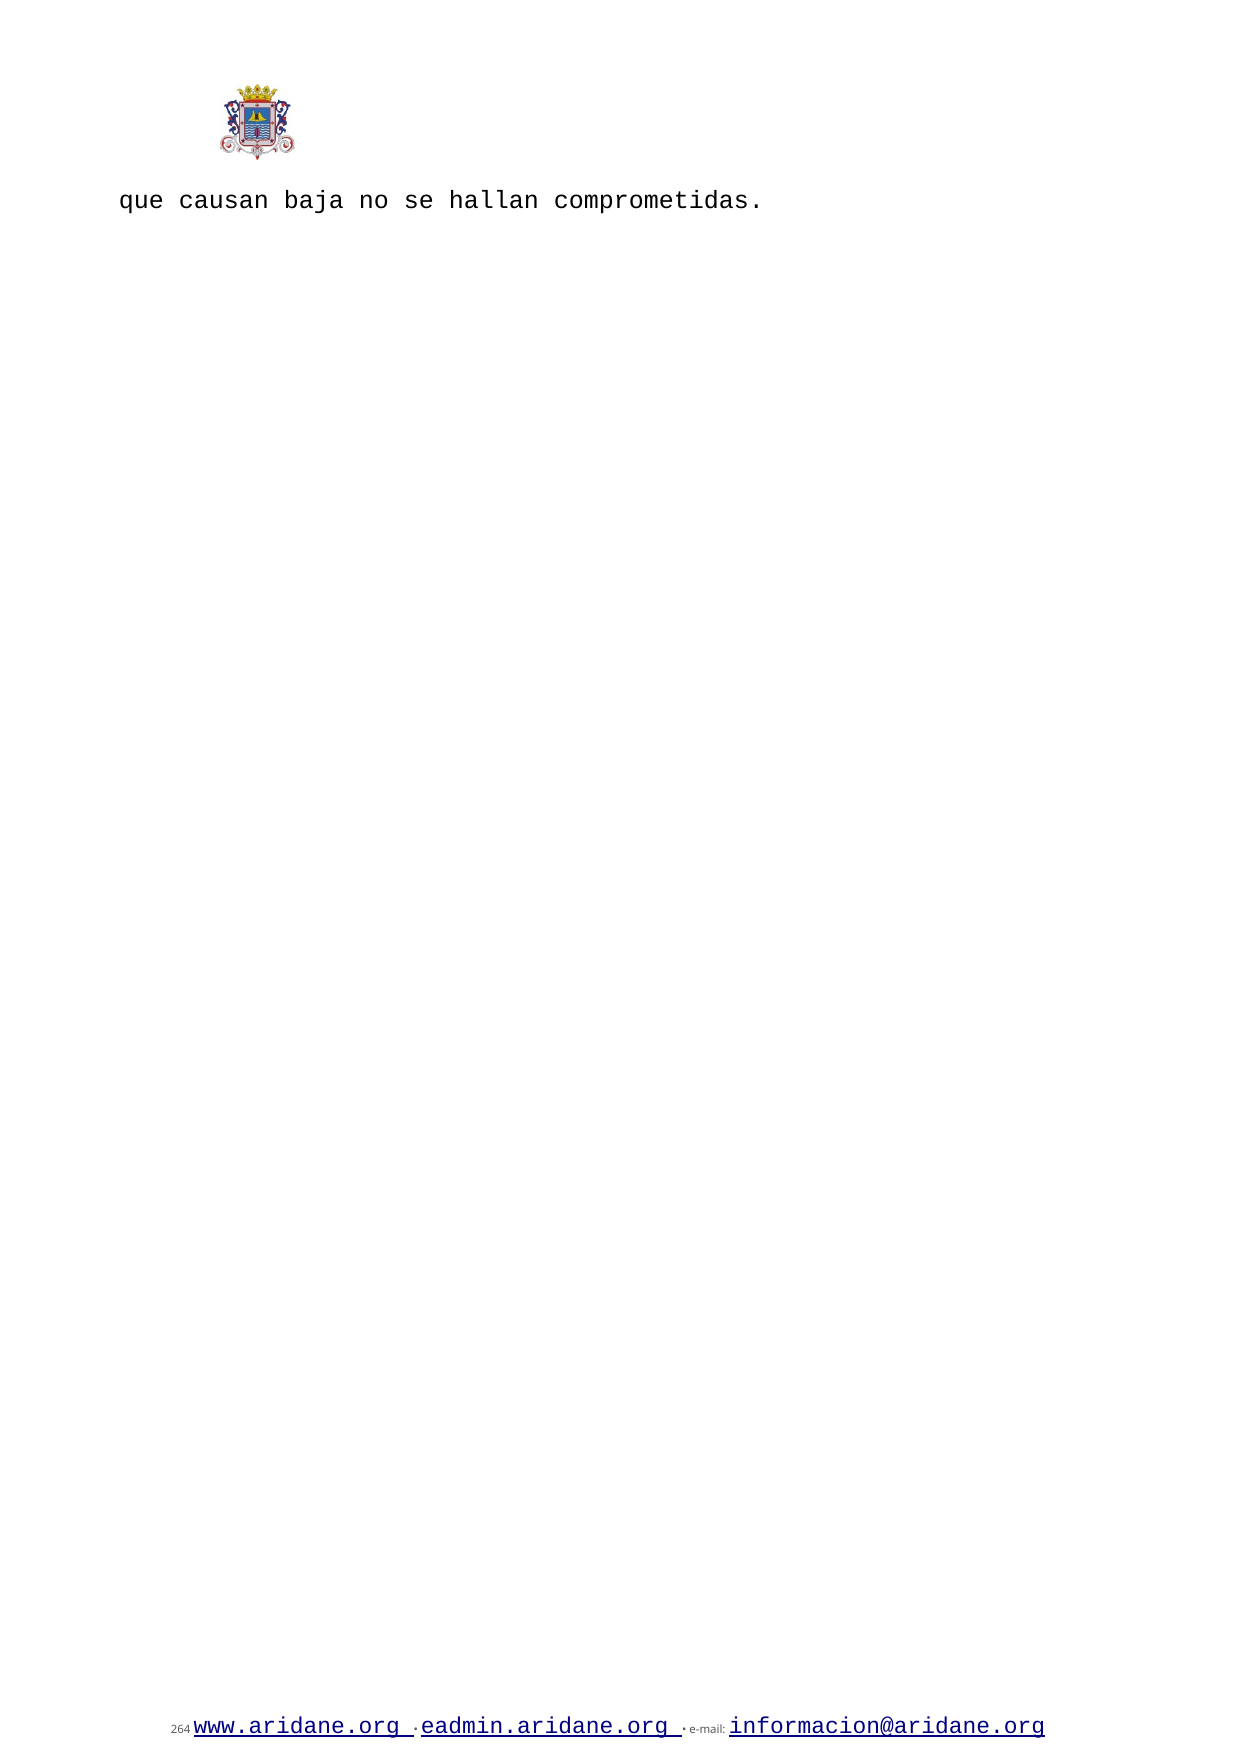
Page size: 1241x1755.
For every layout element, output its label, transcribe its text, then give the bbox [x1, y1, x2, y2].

text que causan baja no se hallan comprometidas. [119, 188, 1122, 214]
